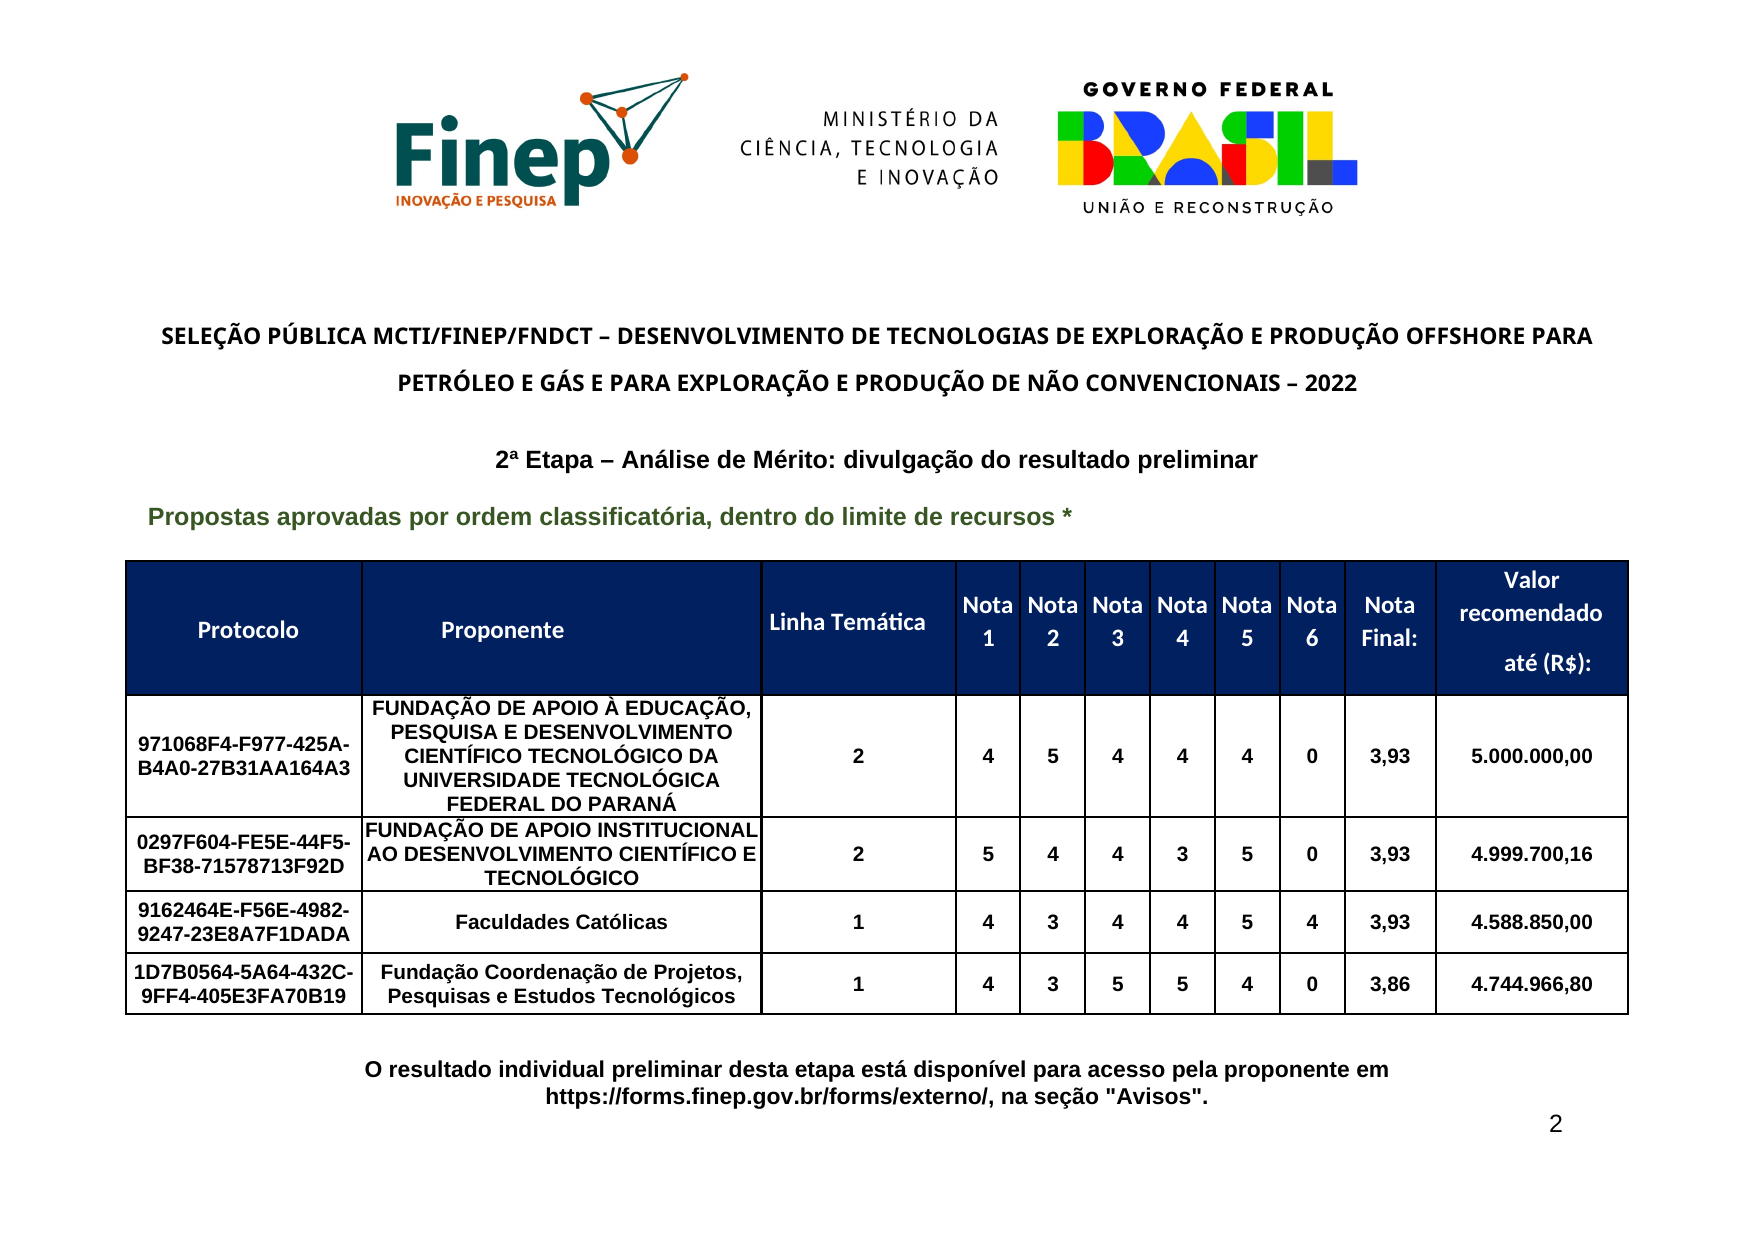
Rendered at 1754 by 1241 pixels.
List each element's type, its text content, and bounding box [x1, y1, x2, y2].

table_header Proponente [363, 562, 760, 694]
table_cell 9162464E-F56E-4982-9247-23E8A7F1DADA [127, 892, 361, 952]
table_cell 4 [1151, 696, 1214, 816]
table_cell 5 [1216, 818, 1279, 890]
table_cell 3 [1151, 818, 1214, 890]
table_cell 4.999.700,16 [1437, 818, 1627, 890]
table_header Nota 4 [1151, 562, 1214, 694]
table_header Nota Final: [1346, 562, 1435, 694]
table_header Nota 5 [1216, 562, 1279, 694]
table_cell 4 [1216, 696, 1279, 816]
table_cell 4 [1151, 892, 1214, 952]
table_cell FUNDAÇÃO DE APOIO INSTITUCIONAL AO DESENVOLVIMENTO CIENTÍFICO E TECNOLÓGICO [363, 818, 760, 890]
table_header Nota 6 [1281, 562, 1344, 694]
table_cell 4 [1086, 696, 1149, 816]
table_cell 0 [1281, 954, 1344, 1013]
table_cell 4 [957, 892, 1019, 952]
table_cell 5 [1021, 696, 1084, 816]
table_cell 5 [1151, 954, 1214, 1013]
table_cell 4 [1086, 818, 1149, 890]
table_cell FUNDAÇÃO DE APOIO À EDUCAÇÃO, PESQUISA E DESENVOLVIMENTO CIENTÍFICO TECNOLÓGICO DA UNIVERSIDADE TECNOLÓGICA FEDERAL DO PARANÁ [363, 696, 760, 816]
table_cell 5 [1216, 892, 1279, 952]
table_cell 4 [957, 954, 1019, 1013]
table_cell 3,86 [1346, 954, 1435, 1013]
table_cell 3 [1021, 892, 1084, 952]
table_cell 4 [957, 696, 1019, 816]
table_header Nota 2 [1021, 562, 1084, 694]
table_cell 4 [1086, 892, 1149, 952]
table_cell 4 [1281, 892, 1344, 952]
table_cell 5 [957, 818, 1019, 890]
table_cell 5 [1086, 954, 1149, 1013]
table_cell 0297F604-FE5E-44F5-BF38-71578713F92D [127, 818, 361, 890]
table_header Linha Temática [763, 562, 955, 694]
table_header Protocolo [127, 562, 361, 694]
table_cell 1 [763, 954, 955, 1013]
table_cell 3,93 [1346, 892, 1435, 952]
text SELEÇÃO PÚBLICA MCTI/FINEP/FNDCT – Desenvolvimento de Tecnologias DE EXPLORAÇÃO E PRODUÇÃO OFFSHORE PARA PETRÓLEO E GÁS E PARA EXPLORAÇÃO E PRODUÇÃO DE NÃO CONVENCIONAIS – 2022 [148, 320, 1606, 398]
table_cell 3,93 [1346, 696, 1435, 816]
table_header Nota 3 [1086, 562, 1149, 694]
table_cell 2 [763, 696, 955, 816]
table_cell 3,93 [1346, 818, 1435, 890]
table_cell 5.000.000,00 [1437, 696, 1627, 816]
table_cell 2 [763, 818, 955, 890]
table_cell Fundação Coordenação de Projetos, Pesquisas e Estudos Tecnológicos [363, 954, 760, 1013]
table_cell 4.588.850,00 [1437, 892, 1627, 952]
table_cell 971068F4-F977-425A-B4A0-27B31AA164A3 [127, 696, 361, 816]
table_cell 1 [763, 892, 955, 952]
table_header Nota 1 [957, 562, 1019, 694]
table_cell 4.744.966,80 [1437, 954, 1627, 1013]
text Propostas aprovadas por ordem classificatória, dentro do limite de recursos * [148, 502, 1606, 531]
table_cell 0 [1281, 818, 1344, 890]
table_header Valor recomendado até (R$): [1437, 562, 1627, 694]
table_cell 1D7B0564-5A64-432C-9FF4-405E3FA70B19 [127, 954, 361, 1013]
table_cell 4 [1021, 818, 1084, 890]
table_cell Faculdades Católicas [363, 892, 760, 952]
text 2ª Etapa – Análise de Mérito: divulgação do resultado preliminar [148, 444, 1606, 473]
table_cell 3 [1021, 954, 1084, 1013]
table_cell 4 [1216, 954, 1279, 1013]
table_cell 0 [1281, 696, 1344, 816]
